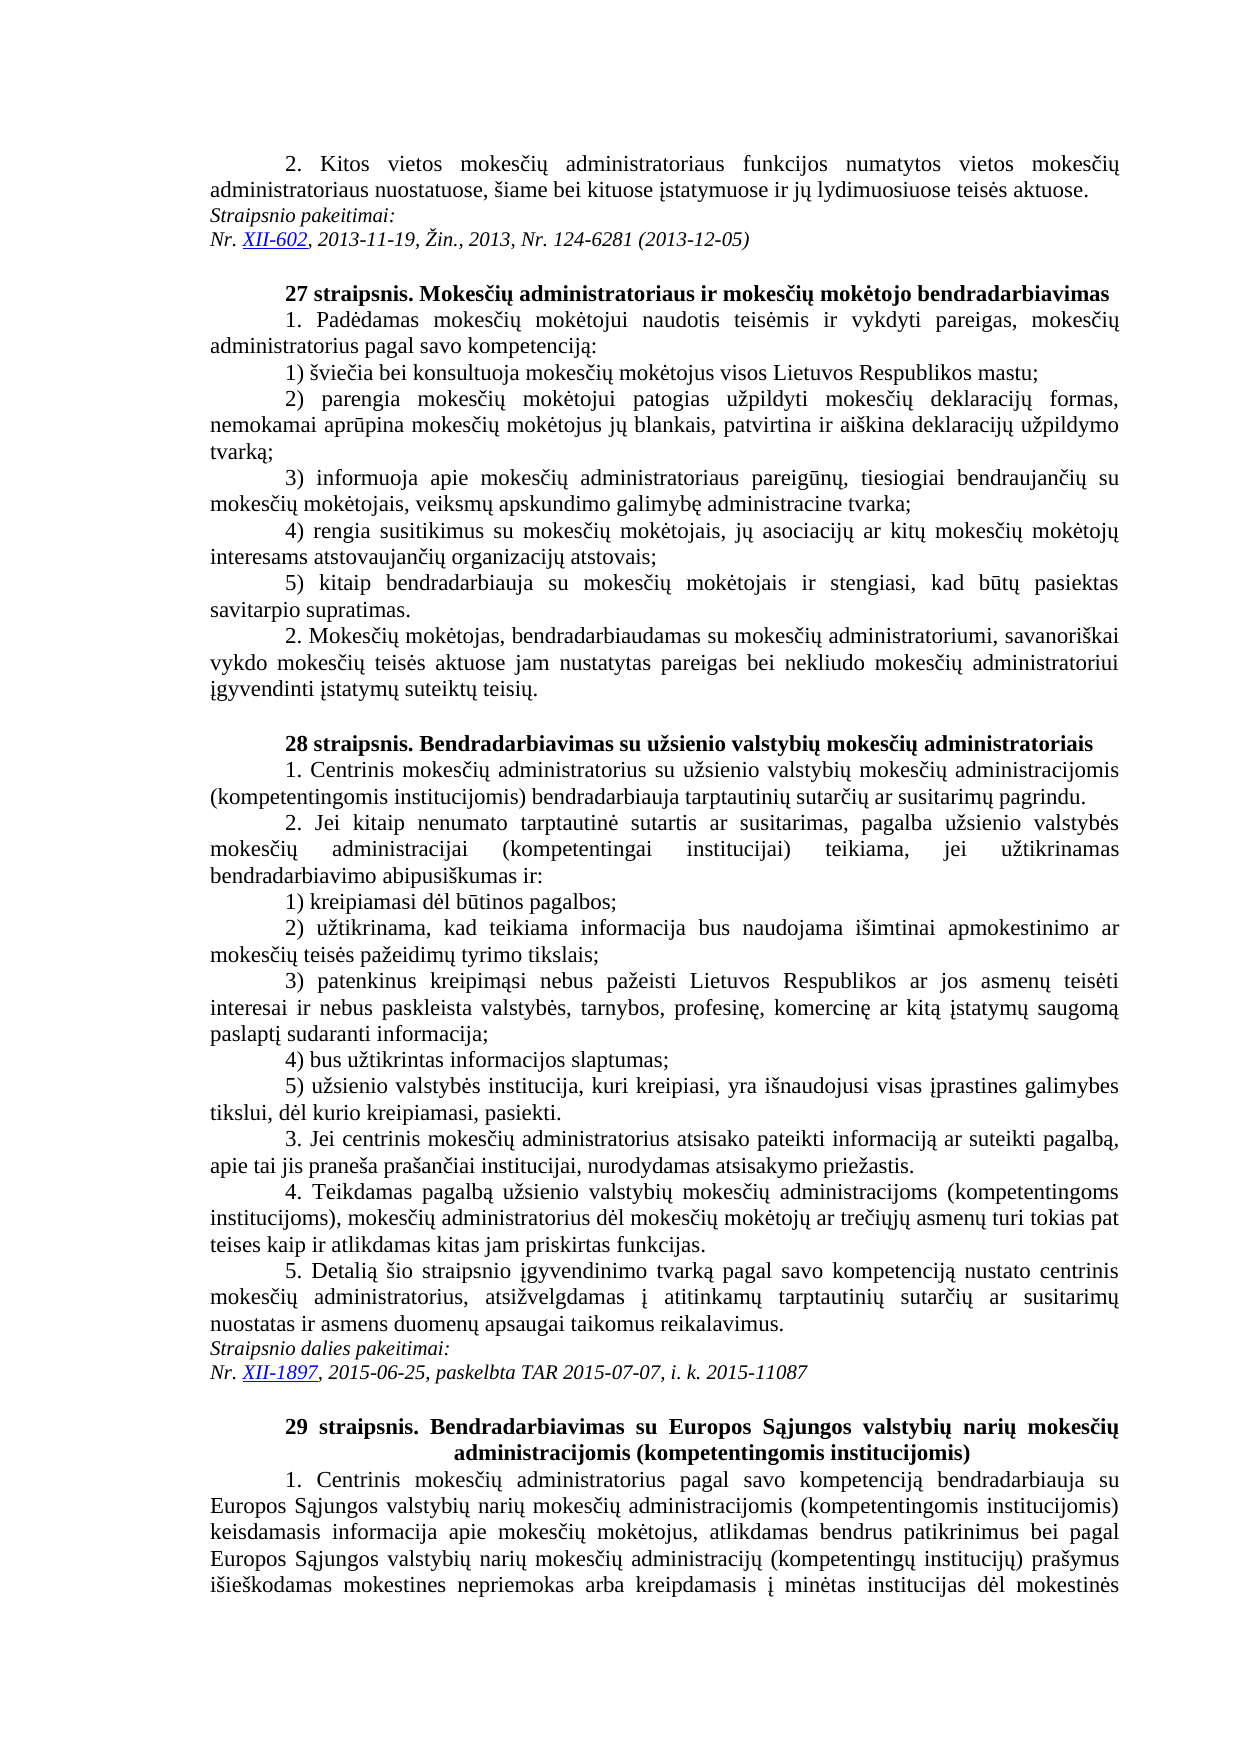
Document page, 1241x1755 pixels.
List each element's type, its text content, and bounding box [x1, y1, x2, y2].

text 29 straipsnis. Bendradarbiavimas su Europos Sąjungos valstybių narių mokesčių administracijomis (kompetentingomis institucijomis) [285, 1413, 1120, 1466]
text Straipsnio dalies pakeitimai: [210, 1336, 1120, 1360]
text 2. Jei kitaip nenumato tarptautinė sutartis ar susitarimas, pagalba užsienio valstybės mokesčių administracijai (kompetentingai institucijai) teikiama, jei užtikrinamas bendradarbiavimo abipusiškumas ir: [210, 809, 1120, 888]
text 5) užsienio valstybės institucija, kuri kreipiasi, yra išnaudojusi visas įprastines galimybes tikslui, dėl kurio kreipiamasi, pasiekti. [210, 1073, 1120, 1125]
text 2) parengia mokesčių mokėtojui patogias užpildyti mokesčių deklaracijų formas, nemokamai aprūpina mokesčių mokėtojus jų blankais, patvirtina ir aiškina deklaracijų užpildymo tvarką; [210, 385, 1120, 464]
text 2. Kitos vietos mokesčių administratoriaus funkcijos numatytos vietos mokesčių administratoriaus nuostatuose, šiame bei kituose įstatymuose ir jų lydimuosiuose teisės aktuose. [210, 150, 1120, 203]
text 1. Padėdamas mokesčių mokėtojui naudotis teisėmis ir vykdyti pareigas, mokesčių administratorius pagal savo kompetenciją: [210, 306, 1120, 359]
text 4. Teikdamas pagalbą užsienio valstybių mokesčių administracijoms (kompetentingoms institucijoms), mokesčių administratorius dėl mokesčių mokėtojų ar trečiųjų asmenų turi tokias pat teises kaip ir atlikdamas kitas jam priskirtas funkcijas. [210, 1178, 1120, 1257]
text Nr. XII-1897, 2015-06-25, paskelbta TAR 2015-07-07, i. k. 2015-11087 [210, 1360, 1120, 1384]
text 1) šviečia bei konsultuoja mokesčių mokėtojus visos Lietuvos Respublikos mastu; [210, 359, 1120, 385]
text 3. Jei centrinis mokesčių administratorius atsisako pateikti informaciją ar suteikti pagalbą, apie tai jis praneša prašančiai institucijai, nurodydamas atsisakymo priežastis. [210, 1125, 1120, 1178]
text 2. Mokesčių mokėtojas, bendradarbiaudamas su mokesčių administratoriumi, savanoriškai vykdo mokesčių teisės aktuose jam nustatytas pareigas bei nekliudo mokesčių administratoriui įgyvendinti įstatymų suteiktų teisių. [210, 622, 1120, 701]
text 3) informuoja apie mokesčių administratoriaus pareigūnų, tiesiogiai bendraujančių su mokesčių mokėtojais, veiksmų apskundimo galimybę administracine tvarka; [210, 464, 1120, 517]
text 27 straipsnis. Mokesčių administratoriaus ir mokesčių mokėtojo bendradarbiavimas [285, 279, 1120, 306]
text 5) kitaip bendradarbiauja su mokesčių mokėtojais ir stengiasi, kad būtų pasiektas savitarpio supratimas. [210, 569, 1120, 622]
text 28 straipsnis. Bendradarbiavimas su užsienio valstybių mokesčių administratoriais [285, 730, 1120, 756]
text 2) užtikrinama, kad teikiama informacija bus naudojama išimtinai apmokestinimo ar mokesčių teisės pažeidimų tyrimo tikslais; [210, 914, 1120, 967]
text 4) rengia susitikimus su mokesčių mokėtojais, jų asociacijų ar kitų mokesčių mokėtojų interesams atstovaujančių organizacijų atstovais; [210, 517, 1120, 569]
text 4) bus užtikrintas informacijos slaptumas; [210, 1046, 1120, 1073]
text Nr. XII-602, 2013-11-19, Žin., 2013, Nr. 124-6281 (2013-12-05) [210, 227, 1120, 251]
text Straipsnio pakeitimai: [210, 203, 1120, 227]
text 1) kreipiamasi dėl būtinos pagalbos; [210, 888, 1120, 914]
text 3) patenkinus kreipimąsi nebus pažeisti Lietuvos Respublikos ar jos asmenų teisėti interesai ir nebus paskleista valstybės, tarnybos, profesinę, komercinę ar kitą įstatymų saugomą paslaptį sudaranti informacija; [210, 967, 1120, 1046]
text 1. Centrinis mokesčių administratorius su užsienio valstybių mokesčių administracijomis (kompetentingomis institucijomis) bendradarbiauja tarptautinių sutarčių ar susitarimų pagrindu. [210, 756, 1120, 809]
text 5. Detalią šio straipsnio įgyvendinimo tvarką pagal savo kompetenciją nustato centrinis mokesčių administratorius, atsižvelgdamas į atitinkamų tarptautinių sutarčių ar susitarimų nuostatas ir asmens duomenų apsaugai taikomus reikalavimus. [210, 1257, 1120, 1336]
text 1. Centrinis mokesčių administratorius pagal savo kompetenciją bendradarbiauja su Europos Sąjungos valstybių narių mokesčių administracijomis (kompetentingomis institucijomis) keisdamasis informacija apie mokesčių mokėtojus, atlikdamas bendrus patikrinimus bei pagal Europos Sąjungos valstybių narių mokesčių administracijų (kompetentingų institucijų) prašymus išieškodamas mokestines nepriemokas arba kreipdamasis į minėtas institucijas dėl mokestinės [210, 1466, 1120, 1597]
